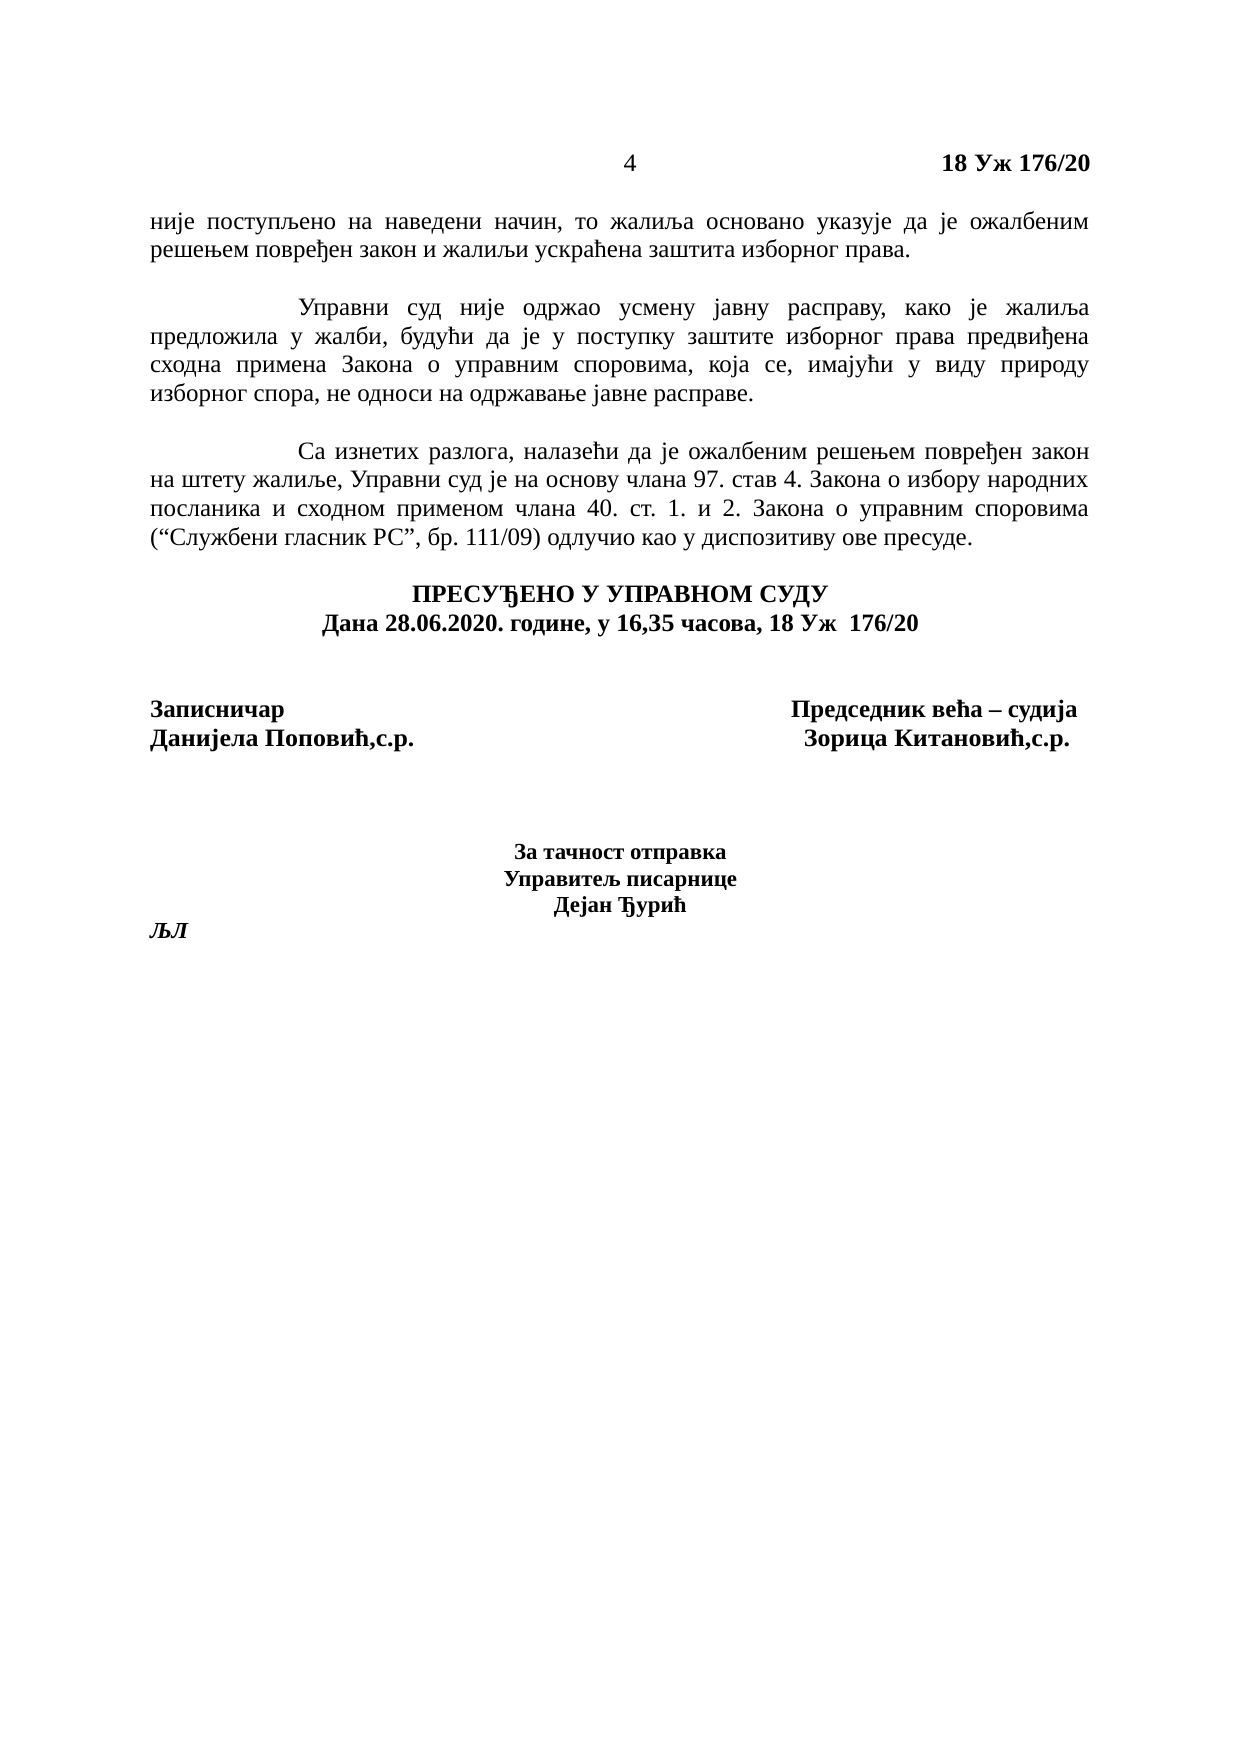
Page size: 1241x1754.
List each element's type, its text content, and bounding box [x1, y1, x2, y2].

text Записничар Председник већа – судија [150, 694, 1090, 723]
text Данијела Поповић,с.р. Зорица Китановић,с.р. [150, 723, 1090, 752]
text Управитељ писарнице [150, 865, 1090, 891]
text Дана 28.06.2020. године, у 16,35 часова, 18 Уж 176/20 [150, 608, 1090, 637]
text Са изнетих разлога, налазећи да је ожалбеним решењем повређен закон на штету жалиље, Управни суд је на основу члана 97. став 4. Закона о избору народних посланика и сходном применом члана 40. ст. 1. и 2. Закона о управним споровима (“Службени гласник РС”, бр. 111/09) одлучио као у диспозитиву ове пресуде. [150, 436, 1090, 551]
text За тачност отправка [150, 838, 1090, 865]
text Управни суд није одржао усмену јавну расправу, како је жалиља предложила у жалби, будући да је у поступку заштите изборног права предвиђена сходна примена Закона о управним споровима, која се, имајући у виду природу изборног спора, не односи на одржавање јавне расправе. [150, 292, 1090, 407]
text Дејан Ђурић [150, 891, 1090, 917]
text није поступљено на наведени начин, то жалиља основано указује да је ожалбеним решењем повређен закон и жалиљи ускраћена заштита изборног права. [150, 206, 1090, 263]
text ПРЕСУЂЕНО У УПРАВНОМ СУДУ [150, 579, 1090, 608]
text ЉЛ [150, 917, 1090, 944]
